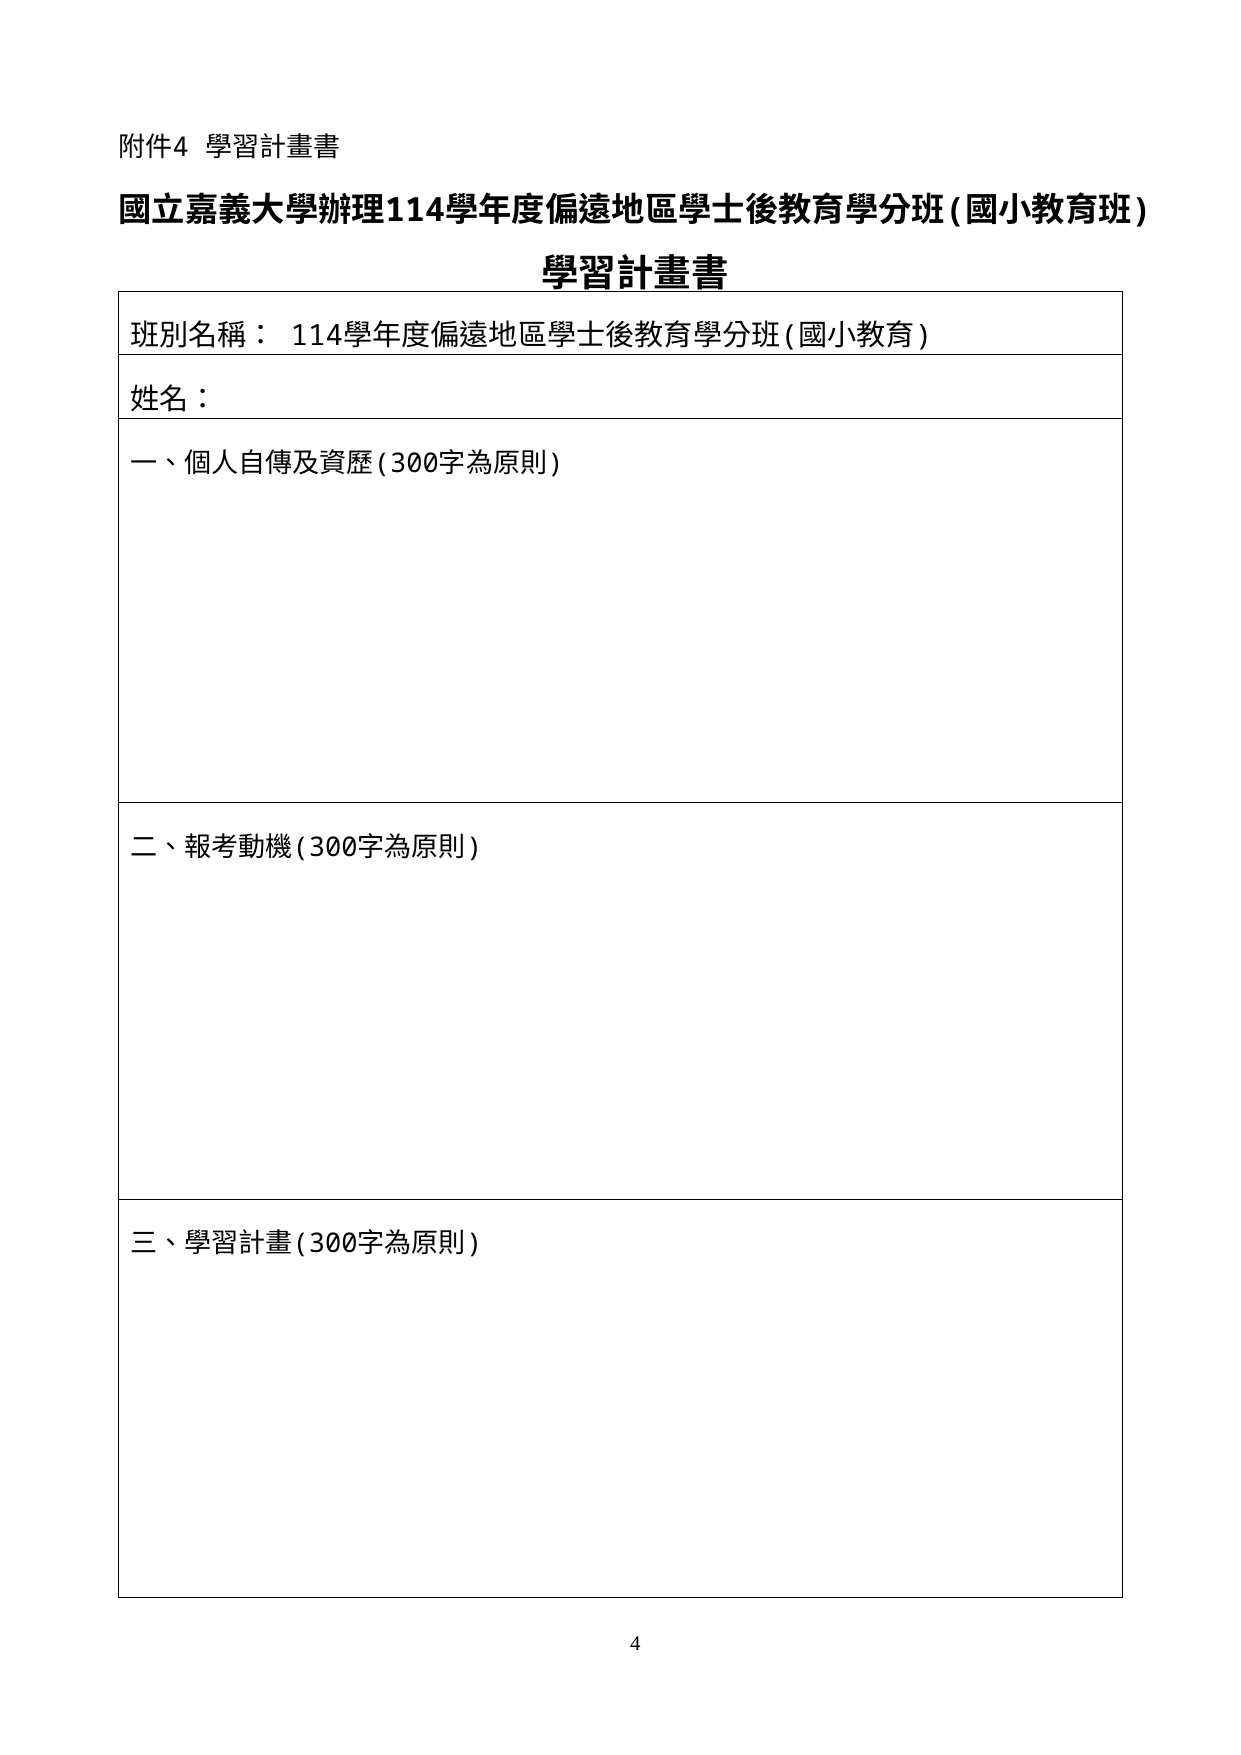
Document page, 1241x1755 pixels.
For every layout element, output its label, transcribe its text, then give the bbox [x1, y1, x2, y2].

table_header 班別名稱： 114學年度偏遠地區學士後教育學分班(國小教育) [119, 292, 1122, 354]
text 附件4 學習計畫書 [118, 103, 1152, 166]
text 國立嘉義大學辦理114學年度偏遠地區學士後教育學分班(國小教育班) [118, 166, 1152, 228]
table_cell 三、學習計畫(300字為原則) [119, 1200, 1122, 1597]
table_cell 一、個人自傳及資歷(300字為原則) [119, 419, 1122, 802]
table_cell 姓名： [119, 355, 1122, 418]
table_cell 二、報考動機(300字為原則) [119, 803, 1122, 1198]
text 學習計畫書 [118, 228, 1152, 291]
